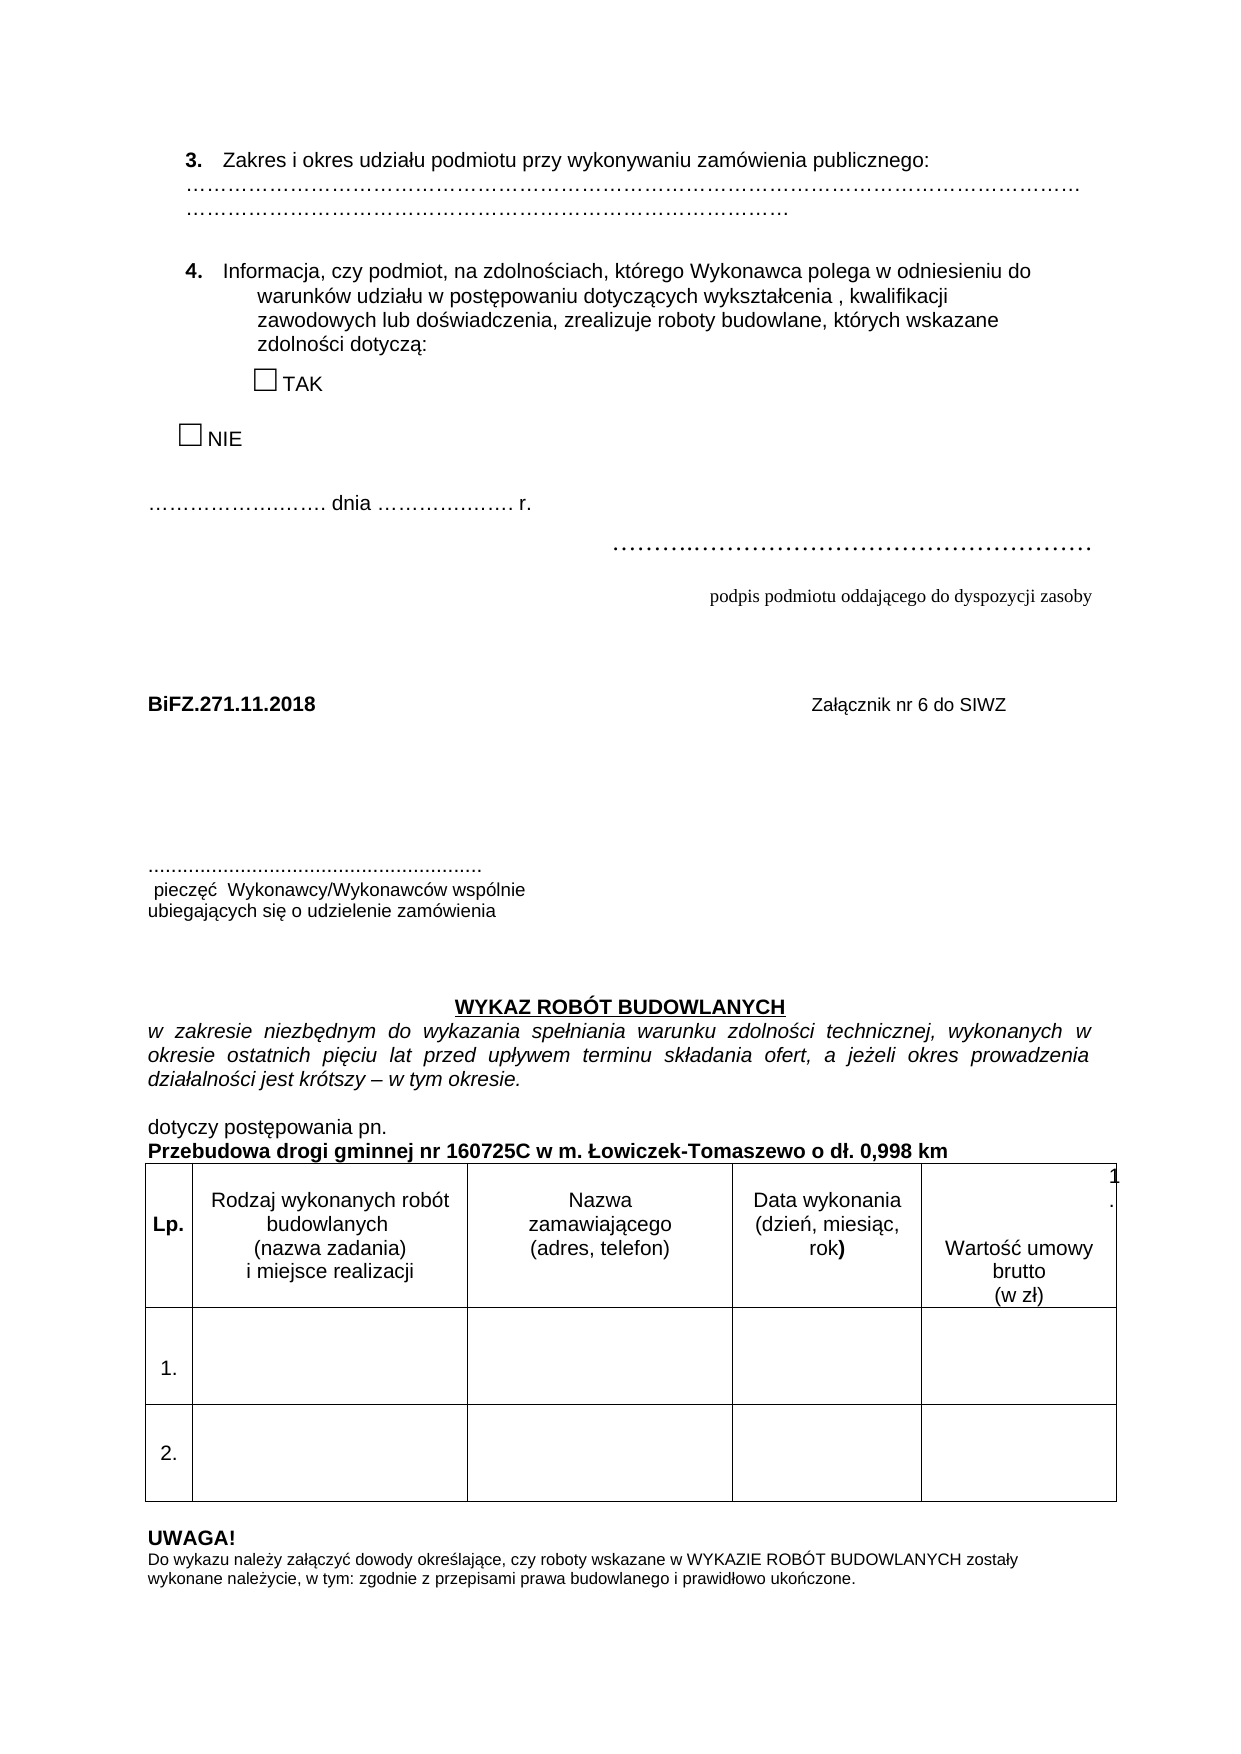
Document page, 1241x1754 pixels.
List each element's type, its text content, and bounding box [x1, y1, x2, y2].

text BiFZ.271.11.2018 Załącznik nr 6 do SIWZ [148, 692, 1093, 716]
text ……….………………………………………… podpis podmiotu oddającego do dyspozycji zasoby [516, 527, 1093, 656]
list Zakres i okres udziału podmiotu przy wykonywaniu zamówienia publicznego: ……………………………………………………………………………………………………………………………………………………………………………………………… [185, 148, 1093, 243]
table_header Rodzaj wykonanych robót budowlanych (nazwa zadania) i miejsce realizacji [193, 1164, 467, 1307]
text ……………….……. dnia ………….……. r. [148, 491, 1093, 515]
text .......................................................... pieczęć Wykonawcy/Wykonawców wspólnie ubiegających się o udzielenie zamówienia [148, 852, 1093, 922]
table_cell 2. [146, 1405, 192, 1501]
text UWAGA! [148, 1526, 1063, 1550]
table_cell [922, 1405, 1116, 1501]
text □ NIE [148, 411, 1093, 454]
table_cell [733, 1308, 921, 1404]
table_cell [193, 1405, 467, 1501]
table_cell [468, 1405, 732, 1501]
table_cell [468, 1308, 732, 1404]
text dotyczy postępowania pn. Przebudowa drogi gminnej nr 160725C w m. Łowiczek-Tomaszewo o dł. 0,998 km [148, 1114, 1093, 1162]
subtitle WYKAZ ROBÓT BUDOWLANYCH [148, 995, 1093, 1019]
table_cell 1. [146, 1308, 192, 1404]
table_header Wartość umowy brutto (w zł) [922, 1164, 1116, 1307]
list Informacja, czy podmiot, na zdolnościach, którego Wykonawca polega w odniesieniu do warunków udziału w postępowaniu dotyczących wykształcenia , kwalifikacji zawodowych lub doświadczenia, zrealizuje roboty budowlane, których wskazane zdolności dotyczą: □ TAK [185, 256, 1093, 399]
table_cell [193, 1308, 467, 1404]
text w zakresie niezbędnym do wykazania spełniania warunku zdolności technicznej, wykonanych w okresie ostatnich pięciu lat przed upływem terminu składania ofert, a jeżeli okres prowadzenia działalności jest krótszy – w tym okresie. [148, 1019, 1093, 1091]
table_header Nazwa zamawiającego (adres, telefon) [468, 1164, 732, 1307]
table_header Lp. [146, 1164, 192, 1307]
table_cell [733, 1405, 921, 1501]
text Do wykazu należy załączyć dowody określające, czy roboty wskazane w WYKAZIE ROBÓT BUDOWLANYCH zostały wykonane należycie, w tym: zgodnie z przepisami prawa budowlanego i prawidłowo ukończone. [148, 1550, 1093, 1588]
table_header Data wykonania (dzień, miesiąc, rok) [733, 1164, 921, 1307]
table_cell [922, 1308, 1116, 1404]
